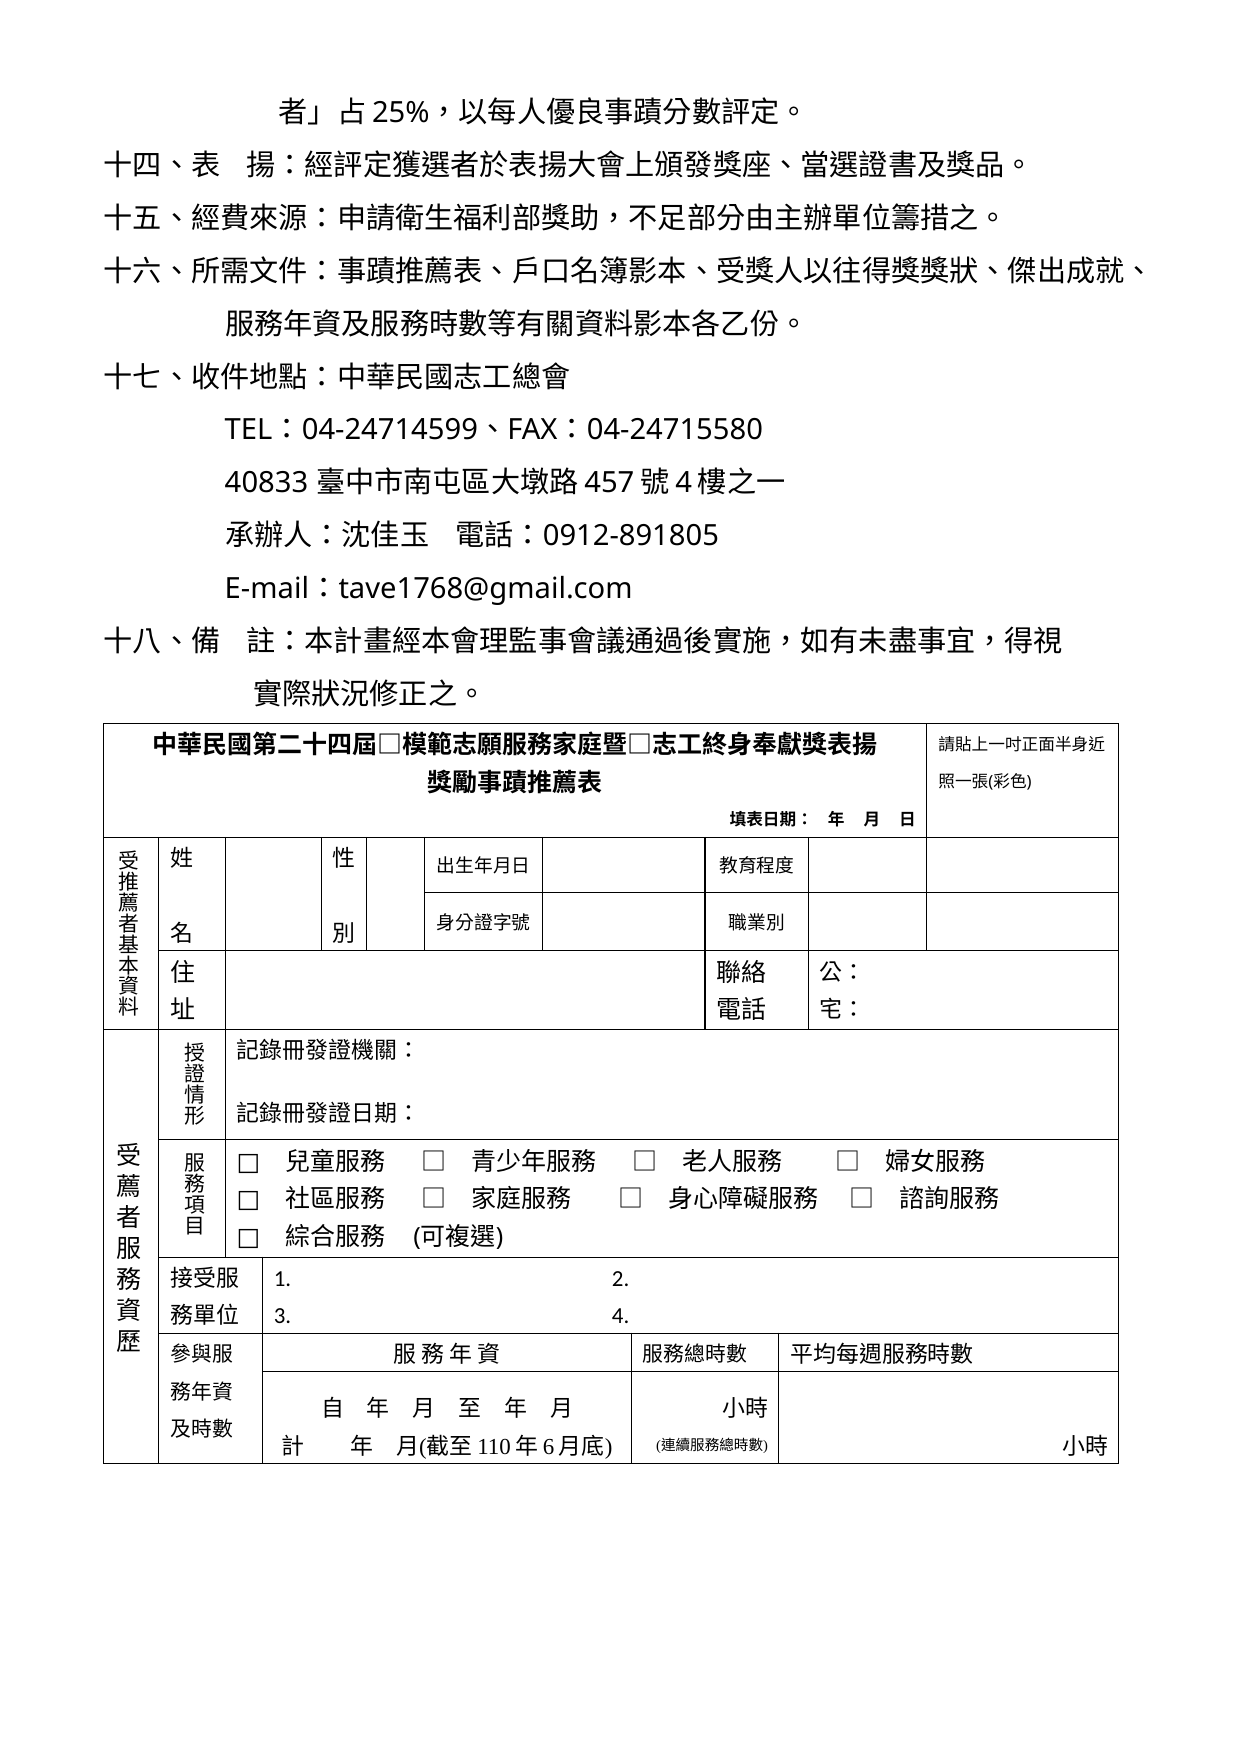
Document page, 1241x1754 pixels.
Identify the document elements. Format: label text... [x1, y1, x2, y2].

text E-mail：tave1768@gmail.com [103, 565, 1167, 607]
table_cell 接受服務單位 [159, 1258, 262, 1333]
table_cell 出生年月日 [425, 838, 542, 892]
table_cell 姓 名 [159, 838, 225, 950]
text 者」占25%，以每人優良事蹟分數評定。 [103, 89, 1167, 131]
table_cell 公： 宅： [809, 951, 1118, 1029]
table_cell [226, 838, 321, 950]
table_header 請貼上一吋正面半身近照一張(彩色) [927, 724, 1118, 837]
text 十四、表 揚：經評定獲選者於表揚大會上頒發獎座、當選證書及獎品。 [103, 142, 1167, 184]
table_cell [367, 838, 424, 950]
table_cell 受 薦 者 服 務 資 歷 [104, 1030, 158, 1463]
text 十八、備 註：本計畫經本會理監事會議通過後實施，如有未盡事宜，得視 [103, 618, 1167, 660]
table_cell 身分證字號 [425, 893, 542, 950]
table_cell [809, 893, 926, 950]
table_cell 記錄冊發證機關： 記錄冊發證日期： [226, 1030, 1118, 1139]
text 十七、收件地點：中華民國志工總會 [103, 353, 1167, 395]
table_cell 1. 2. 3. 4. [263, 1258, 1118, 1333]
table_cell [226, 951, 704, 1029]
table_cell 小時 (連續服務總時數) [632, 1372, 778, 1463]
text TEL：04-24714599、FAX：04-24715580 [103, 406, 1167, 448]
table_cell 平均每週服務時數 [779, 1334, 1118, 1371]
table_cell 授證情形 [159, 1030, 225, 1139]
text 十六、所需文件：事蹟推薦表、戶口名簿影本、受獎人以往得獎獎狀、傑出成就、 [103, 247, 1167, 290]
table_cell 職業別 [706, 893, 808, 950]
table_header 中華民國第二十四屆□模範志願服務家庭暨□志工終身奉獻獎表揚 獎勵事蹟推薦表 填表日期： 年 月 日 [104, 724, 926, 837]
table_cell [543, 838, 704, 892]
text 承辦人：沈佳玉 電話：0912-891805 [103, 512, 1167, 554]
table_cell 參與服務年資及時數 [159, 1334, 262, 1463]
table_cell 服 務 年 資 [263, 1334, 631, 1371]
table_cell [927, 893, 1118, 950]
table_cell 小時 [779, 1372, 1118, 1463]
table_cell 住址 [159, 951, 225, 1029]
text 40833 臺中市南屯區大墩路457號4樓之一 [103, 459, 1167, 501]
table_cell 性 別 [322, 838, 366, 950]
table_cell 聯絡 電話 [706, 951, 808, 1029]
table_cell 服務項目 [159, 1140, 225, 1257]
text 實際狀況修正之。 [103, 670, 1167, 713]
table_cell 服務總時數 [632, 1334, 778, 1371]
table_cell 教育程度 [706, 838, 808, 892]
table_cell [927, 838, 1118, 892]
table_cell [809, 838, 926, 892]
text 服務年資及服務時數等有關資料影本各乙份。 [103, 300, 1167, 343]
table_cell □ 兒童服務 □ 青少年服務 □ 老人服務 □ 婦女服務 □ 社區服務 □ 家庭服務 □ 身心障礙服務 □ 諮詢服務 □ 綜合服務 (可複選) [226, 1140, 1118, 1257]
table_cell 自 年 月 至 年 月 計 年 月(截至110年6月底) [263, 1372, 631, 1463]
table_cell [543, 893, 704, 950]
table_cell 受推薦者基本資料 [104, 838, 158, 1029]
text 十五、經費來源：申請衛生福利部獎助，不足部分由主辦單位籌措之。 [103, 194, 1167, 237]
